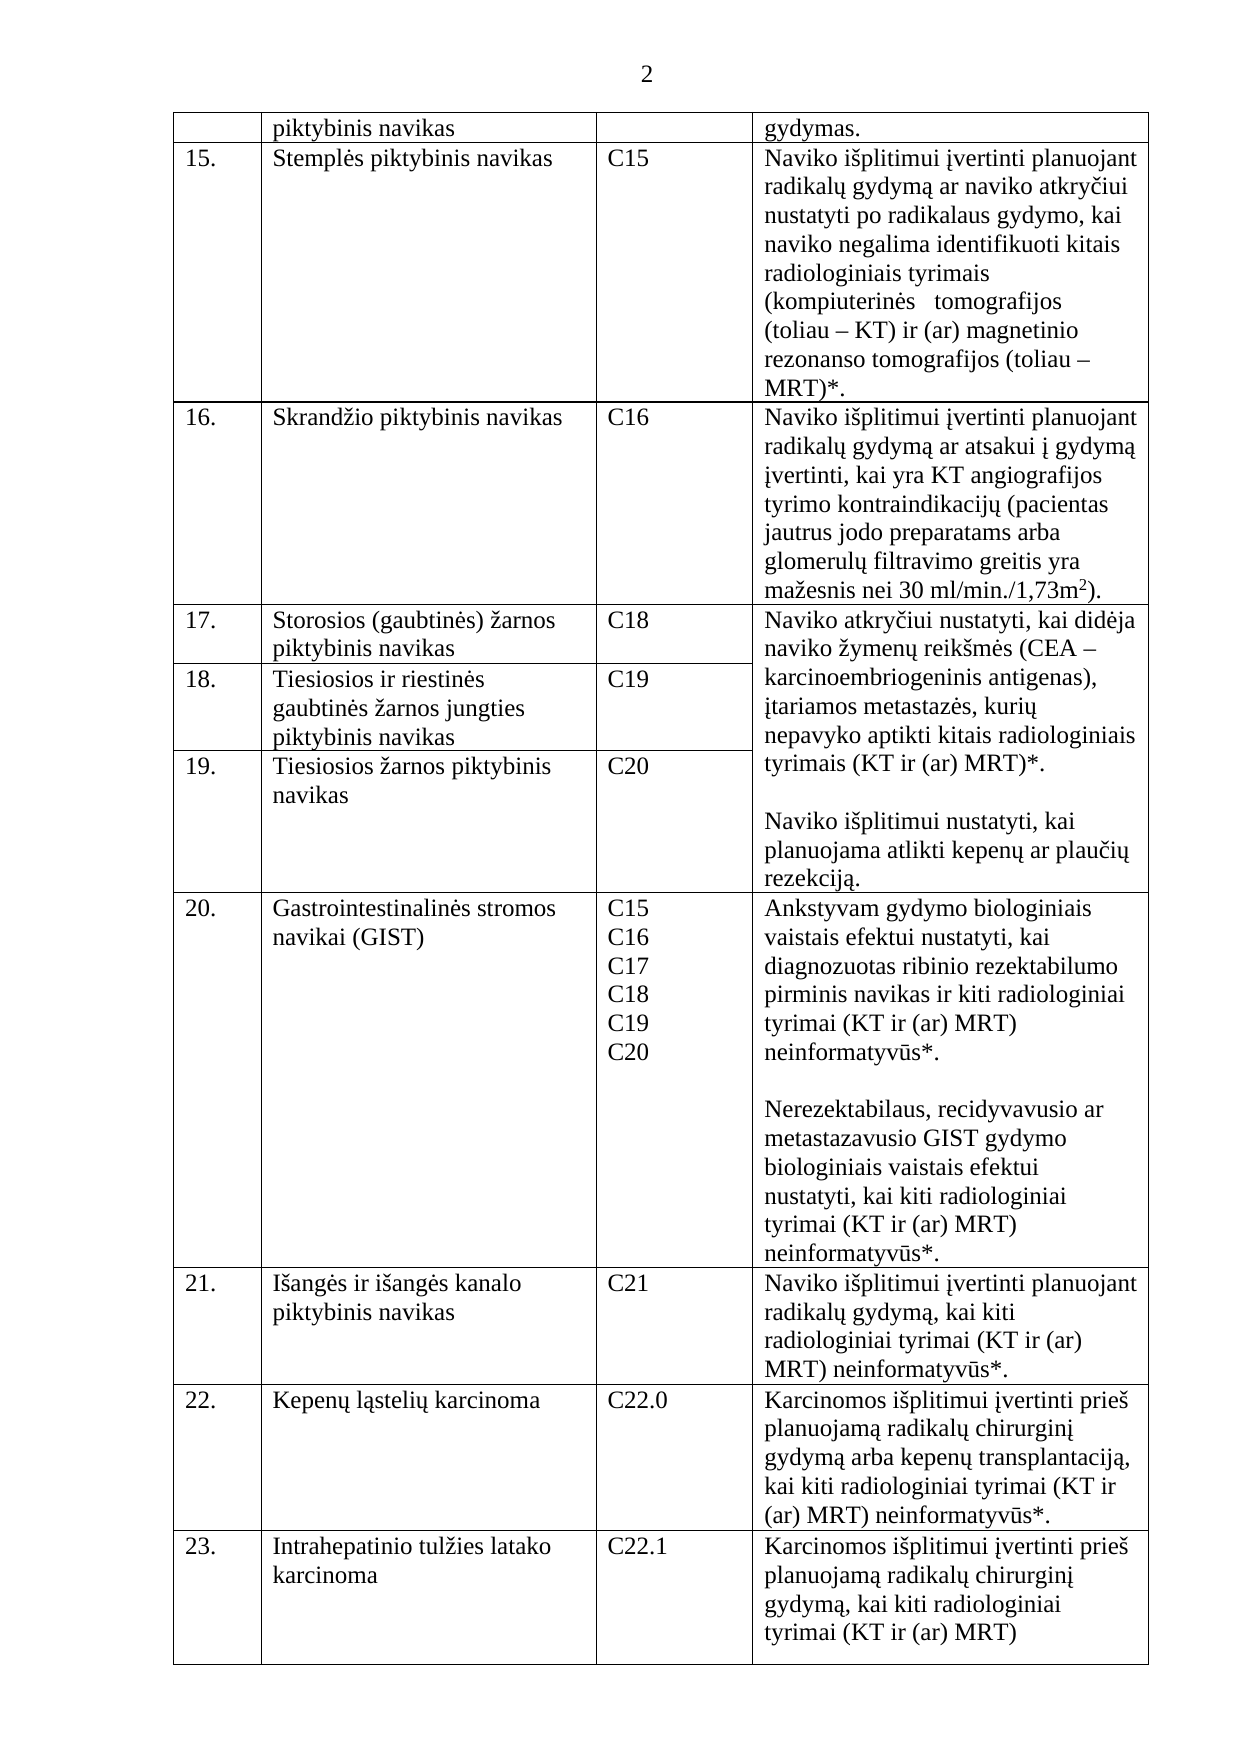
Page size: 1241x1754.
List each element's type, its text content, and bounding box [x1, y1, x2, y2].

table_cell C18 [597, 605, 752, 663]
table_cell gydymas. [753, 113, 1148, 142]
table_cell C22.0 [597, 1385, 752, 1530]
table_cell Intrahepatinio tulžies latako karcinoma [262, 1531, 596, 1664]
table_cell Stemplės piktybinis navikas [262, 143, 596, 401]
table_cell C15 C16 C17 C18 C19 C20 [597, 893, 752, 1267]
table_cell 16. [174, 403, 261, 604]
table_cell piktybinis navikas [262, 113, 596, 142]
table_cell Karcinomos išplitimui įvertinti prieš planuojamą radikalų chirurginį gydymą, kai kiti radiologiniai tyrimai (KT ir (ar) MRT) [753, 1531, 1148, 1664]
table_cell Naviko atkryčiui nustatyti, kai didėja naviko žymenų reikšmės (CEA – karcinoembriogeninis antigenas), įtariamos metastazės, kurių nepavyko aptikti kitais radiologiniais tyrimais (KT ir (ar) MRT)*. Naviko išplitimui nustatyti, kai planuojama atlikti kepenų ar plaučių rezekciją. [753, 605, 1148, 892]
table_cell Storosios (gaubtinės) žarnos piktybinis navikas [262, 605, 596, 663]
table_cell Tiesiosios žarnos piktybinis navikas [262, 751, 596, 892]
table_cell C15 [597, 143, 752, 401]
table_cell 20. [174, 893, 261, 1267]
table_cell [174, 113, 261, 142]
table_cell [597, 113, 752, 142]
table_cell C22.1 [597, 1531, 752, 1664]
table_cell C16 [597, 403, 752, 604]
table_cell Naviko išplitimui įvertinti planuojant radikalų gydymą ar atsakui į gydymą įvertinti, kai yra KT angiografijos tyrimo kontraindikacijų (pacientas jautrus jodo preparatams arba glomerulų filtravimo greitis yra mažesnis nei 30 ml/min./1,73m2). [753, 403, 1148, 604]
table_cell Naviko išplitimui įvertinti planuojant radikalų gydymą, kai kiti radiologiniai tyrimai (KT ir (ar) MRT) neinformatyvūs*. [753, 1268, 1148, 1384]
table_cell Ankstyvam gydymo biologiniais vaistais efektui nustatyti, kai diagnozuotas ribinio rezektabilumo pirminis navikas ir kiti radiologiniai tyrimai (KT ir (ar) MRT) neinformatyvūs*. Nerezektabilaus, recidyvavusio ar metastazavusio GIST gydymo biologiniais vaistais efektui nustatyti, kai kiti radiologiniai tyrimai (KT ir (ar) MRT) neinformatyvūs*. [753, 893, 1148, 1267]
table_cell C20 [597, 751, 752, 892]
table_cell Kepenų ląstelių karcinoma [262, 1385, 596, 1530]
table_cell Skrandžio piktybinis navikas [262, 403, 596, 604]
table_cell 21. [174, 1268, 261, 1384]
table_cell 22. [174, 1385, 261, 1530]
table_cell Naviko išplitimui įvertinti planuojant radikalų gydymą ar naviko atkryčiui nustatyti po radikalaus gydymo, kai naviko negalima identifikuoti kitais radiologiniais tyrimais (kompiuterinės tomografijos (toliau – KT) ir (ar) magnetinio rezonanso tomografijos (toliau – MRT)*. [753, 143, 1148, 401]
table_cell 23. [174, 1531, 261, 1664]
table_cell Išangės ir išangės kanalo piktybinis navikas [262, 1268, 596, 1384]
table_cell 17. [174, 605, 261, 663]
table_cell 18. [174, 664, 261, 750]
table_cell 15. [174, 143, 261, 401]
table_cell Karcinomos išplitimui įvertinti prieš planuojamą radikalų chirurginį gydymą arba kepenų transplantaciją, kai kiti radiologiniai tyrimai (KT ir (ar) MRT) neinformatyvūs*. [753, 1385, 1148, 1530]
table_cell 19. [174, 751, 261, 892]
table_cell C21 [597, 1268, 752, 1384]
table_cell C19 [597, 664, 752, 750]
table_cell Tiesiosios ir riestinės gaubtinės žarnos jungties piktybinis navikas [262, 664, 596, 750]
table_cell Gastrointestinalinės stromos navikai (GIST) [262, 893, 596, 1267]
